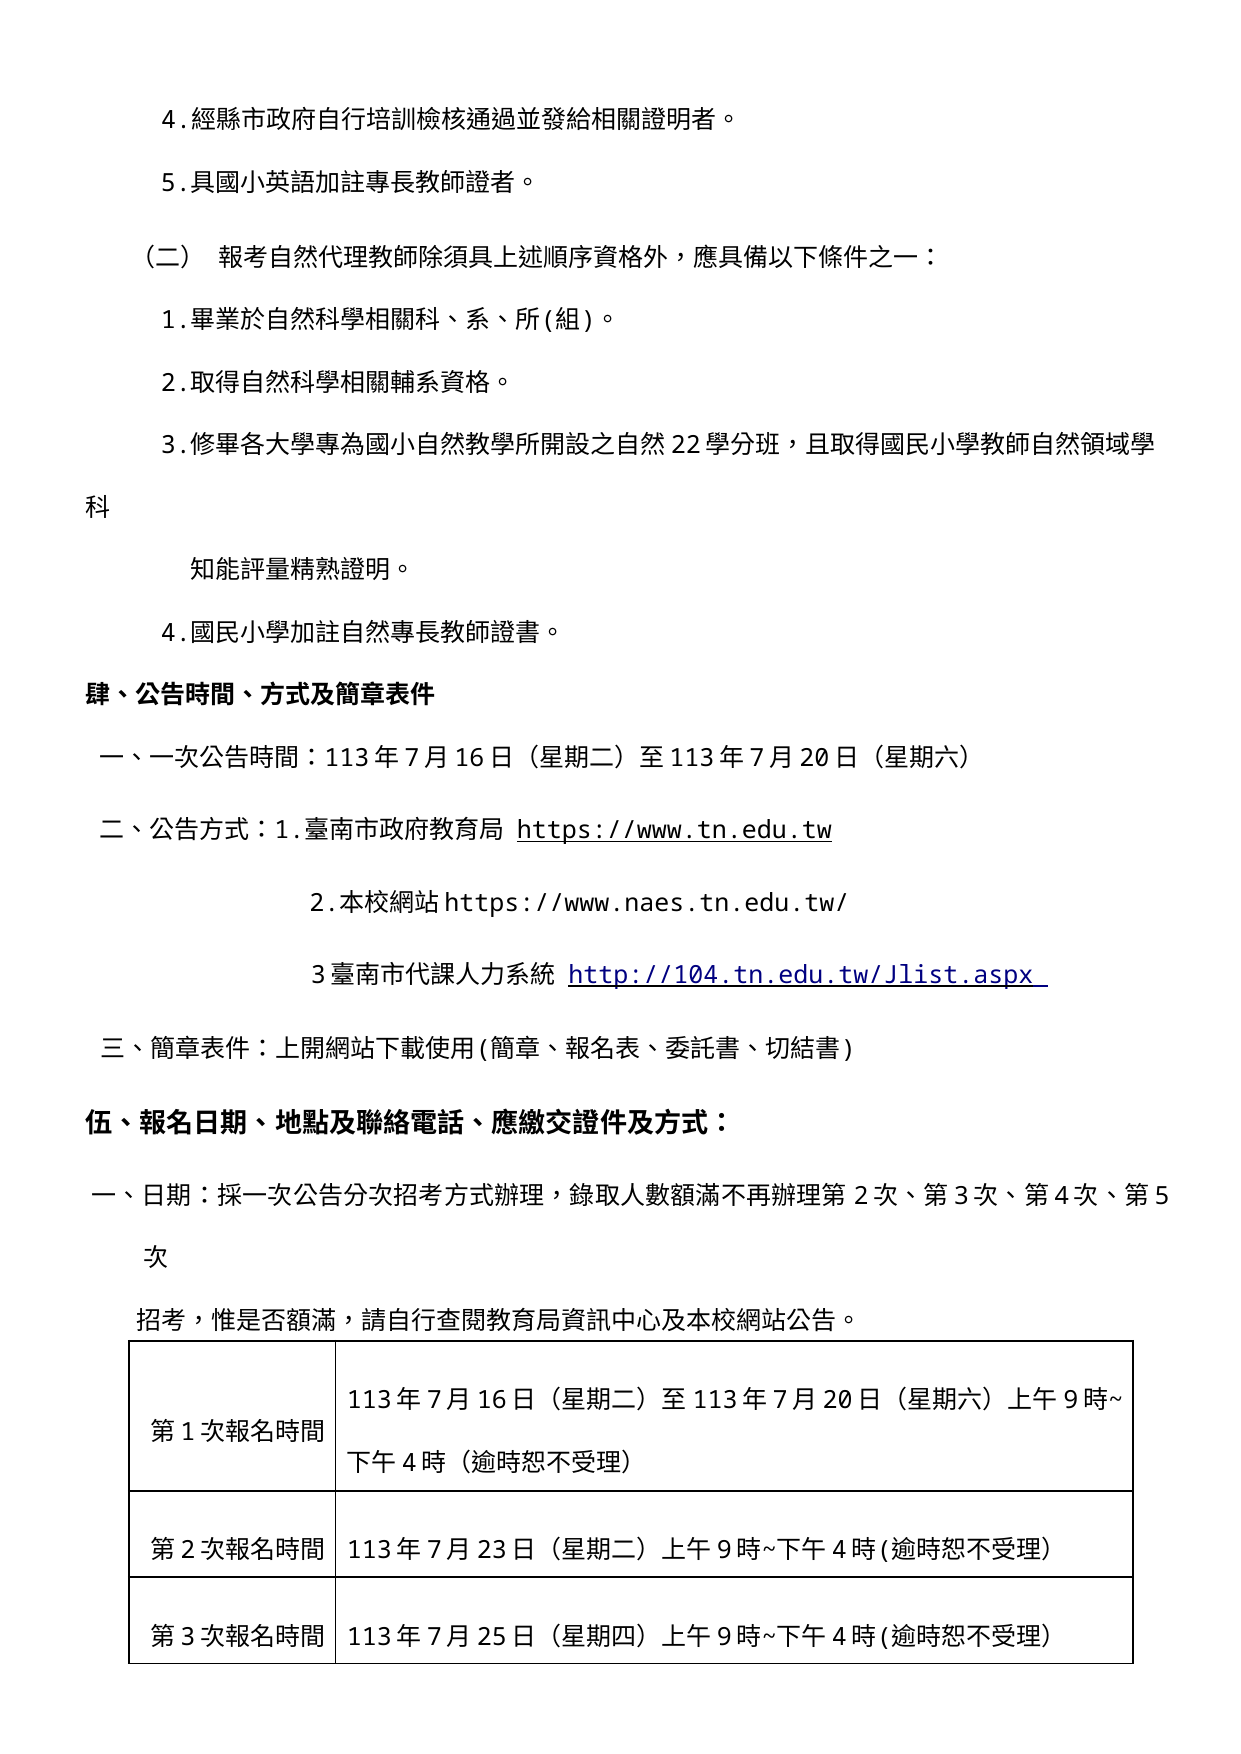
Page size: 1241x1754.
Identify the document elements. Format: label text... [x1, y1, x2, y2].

text 伍、報名日期、地點及聯絡電話、應繳交證件及方式： [85, 1078, 1169, 1141]
text 三、簡章表件：上開網站下載使用(簡章、報名表、委託書、切結書) [86, 1005, 1169, 1068]
text 3臺南市代課人力系統 http://104.tn.edu.tw/Jlist.aspx [86, 931, 1169, 993]
text 一、日期：採一次公告分次招考方式辦理，錄取人數額滿不再辦理第2次、第3次、第4次、第5次 [91, 1152, 1169, 1277]
text 知能評量精熟證明。 [86, 526, 1169, 589]
table_cell 113年7月23日（星期二）上午9時~下午4時(逾時恕不受理） [336, 1492, 1132, 1576]
table_header 113年7月16日（星期二）至113年7月20日（星期六）上午9時~下午4時（逾時恕不受理） [336, 1342, 1132, 1490]
text 2.取得自然科學相關輔系資格。 [86, 339, 1169, 401]
text 5.具國小英語加註專長教師證者。 [86, 139, 1169, 201]
text 4.國民小學加註自然專長教師證書。 肆、公告時間、方式及簡章表件 [86, 589, 1169, 714]
text （二） 報考自然代理教師除須具上述順序資格外，應具備以下條件之一： [86, 214, 1169, 276]
table_cell 第2次報名時間 [130, 1492, 335, 1576]
text 招考，惟是否額滿，請自行查閱教育局資訊中心及本校網站公告。 [91, 1277, 1169, 1339]
text 二、公告方式：1.臺南市政府教育局 https://www.tn.edu.tw [84, 786, 1169, 848]
text 2.本校網站https://www.naes.tn.edu.tw/ [84, 858, 1169, 921]
text 4.經縣市政府自行培訓檢核通過並發給相關證明者。 [71, 76, 1169, 139]
table_header 第1次報名時間 [130, 1342, 335, 1490]
table_cell 第3次報名時間 [130, 1578, 335, 1662]
text 一、一次公告時間：113年7月16日（星期二）至113年7月20日（星期六） [84, 714, 1169, 776]
table_cell 113年7月25日（星期四）上午9時~下午4時(逾時恕不受理） [336, 1578, 1132, 1662]
text 3.修畢各大學專為國小自然教學所開設之自然22學分班，且取得國民小學教師自然領域學科 [86, 401, 1169, 526]
text 1.畢業於自然科學相關科、系、所(組)。 [86, 276, 1169, 339]
